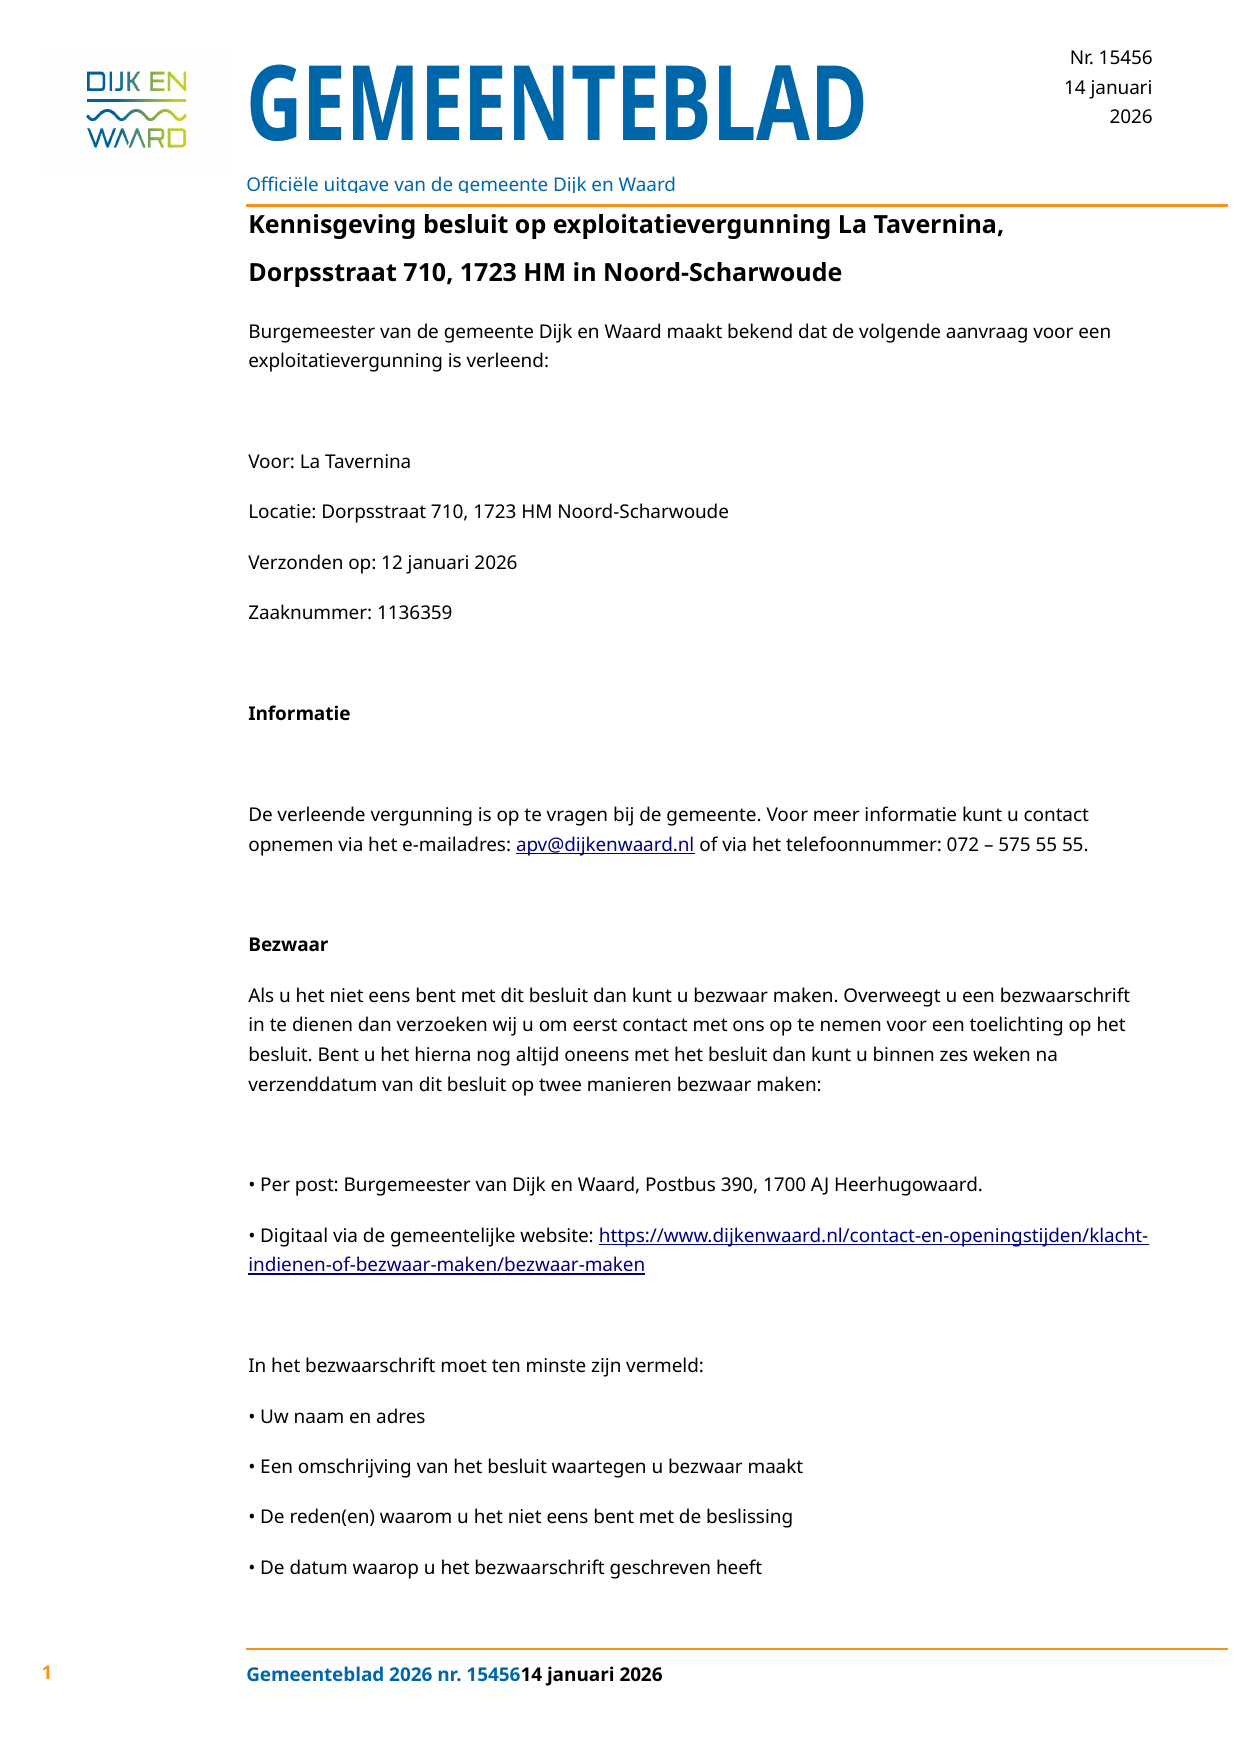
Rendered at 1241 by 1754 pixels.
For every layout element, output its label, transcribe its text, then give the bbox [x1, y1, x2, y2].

text • Digitaal via de gemeentelijke website: https://www.dijkenwaard.nl/contact-en-openingstijden/klacht-indienen-of-bezwaar-maken/bezwaar-maken [248, 1222, 1152, 1277]
text Kennisgeving besluit op exploitatievergunning La Tavernina, Dorpsstraat 710, 1723 HM in Noord-Scharwoude [248, 207, 1152, 288]
text Informatie [248, 700, 1152, 726]
text Verzonden op: 12 januari 2026 [248, 549, 1152, 575]
text Zaaknummer: 1136359 [248, 599, 1152, 625]
text • De reden(en) waarom u het niet eens bent met de beslissing [248, 1504, 1152, 1529]
text Als u het niet eens bent met dit besluit dan kunt u bezwaar maken. Overweegt u een bezwaarschrift in te dienen dan verzoeken wij u om eerst contact met ons op te nemen voor een toelichting op het besluit. Bent u het hierna nog altijd oneens met het besluit dan kunt u binnen zes weken na verzenddatum van dit besluit op twee manieren bezwaar maken: [248, 982, 1152, 1097]
picture [41, 47, 231, 172]
text De verleende vergunning is op te vragen bij de gemeente. Voor meer informatie kunt u contact opnemen via het e-mailadres: apv@dijkenwaard.nl of via het telefoonnummer: 072 – 575 55 55. [248, 801, 1152, 857]
text • Per post: Burgemeester van Dijk en Waard, Postbus 390, 1700 AJ Heerhugowaard. [248, 1172, 1152, 1197]
text • De datum waarop u het bezwaarschrift geschreven heeft [248, 1554, 1152, 1580]
text Locatie: Dorpsstraat 710, 1723 HM Noord-Scharwoude [248, 499, 1152, 524]
text • Uw naam en adres [248, 1403, 1152, 1429]
text Bezwaar [248, 932, 1152, 957]
text • Een omschrijving van het besluit waartegen u bezwaar maakt [248, 1453, 1152, 1479]
text In het bezwaarschrift moet ten minste zijn vermeld: [248, 1352, 1152, 1378]
text Burgemeester van de gemeente Dijk en Waard maakt bekend dat de volgende aanvraag voor een exploitatievergunning is verleend: [248, 318, 1152, 373]
text Voor: La Tavernina [248, 448, 1152, 474]
